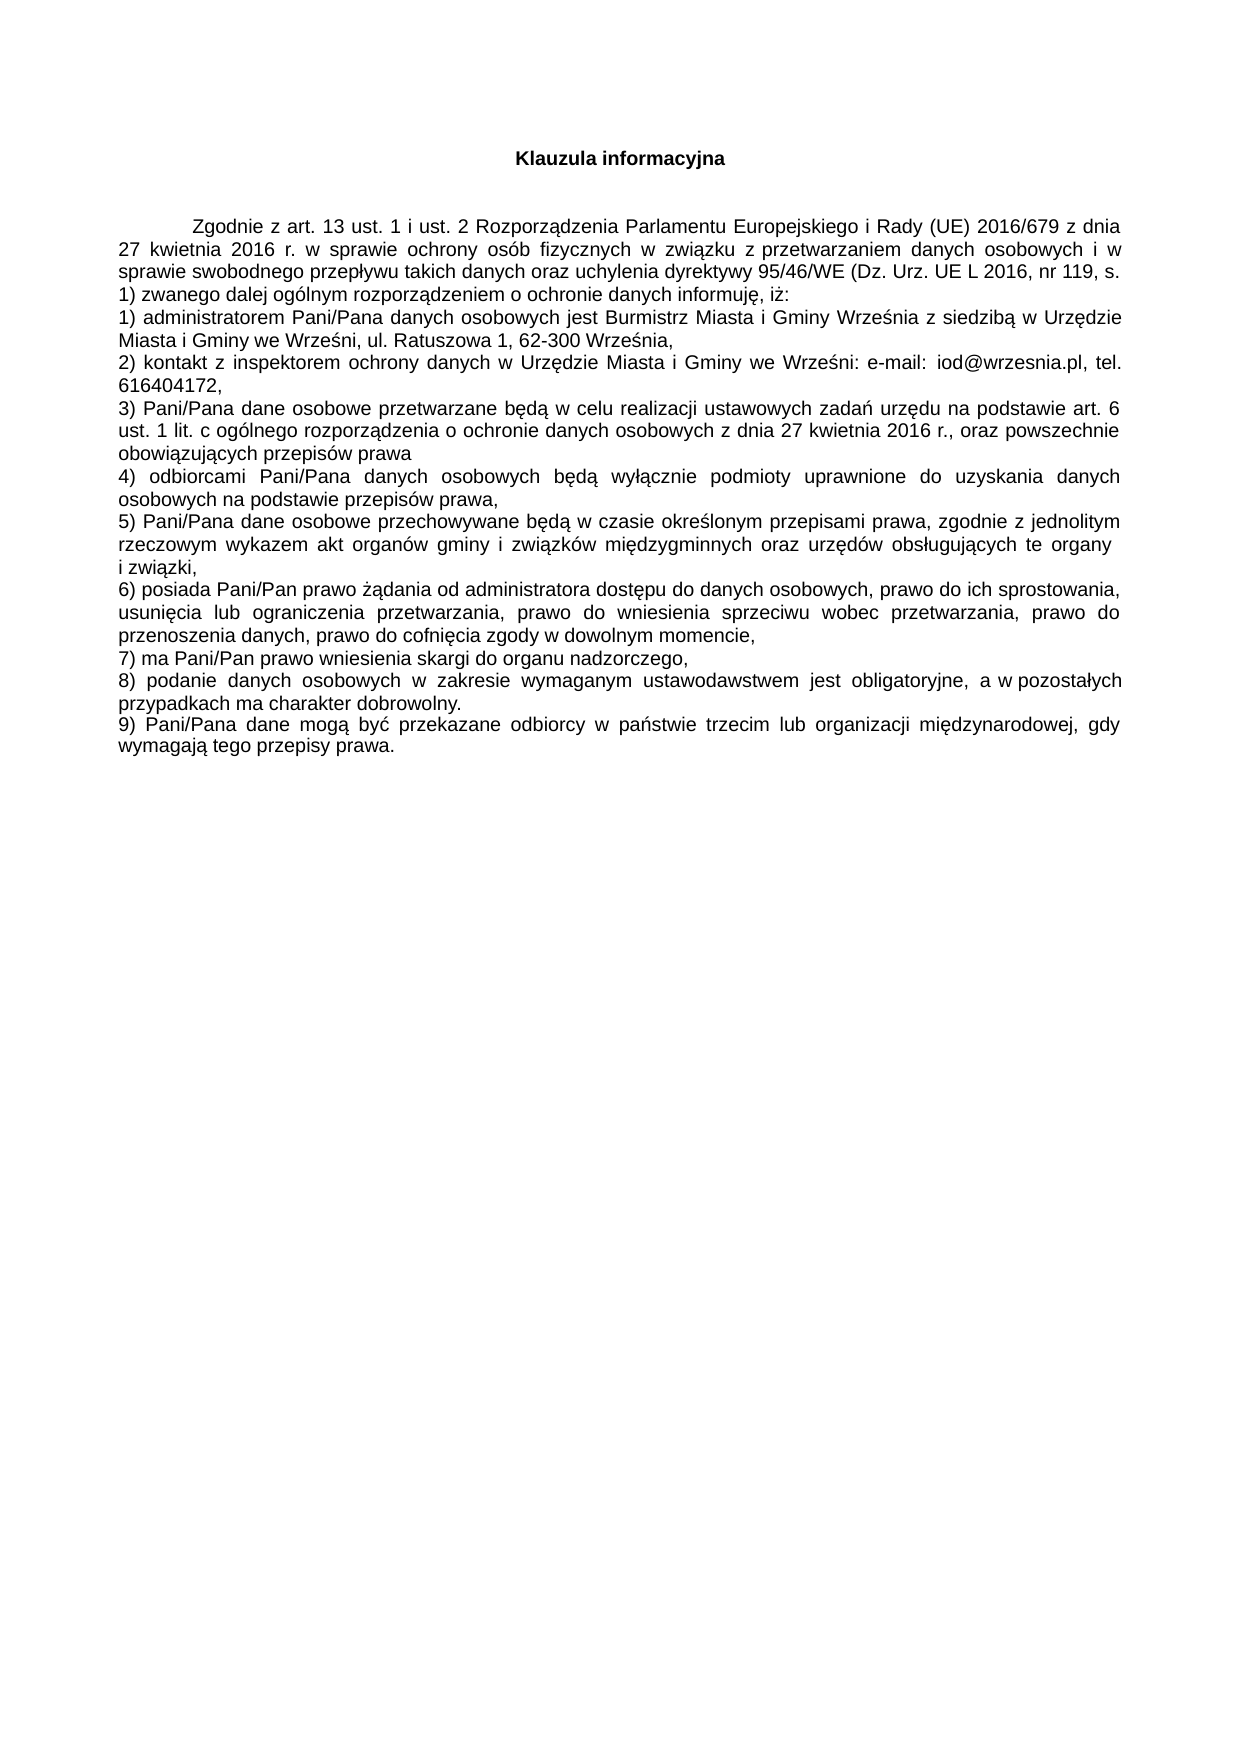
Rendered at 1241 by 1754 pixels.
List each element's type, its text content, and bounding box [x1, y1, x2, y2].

text 7) ma Pani/Pan prawo wniesienia skargi do organu nadzorczego, [118, 646, 1122, 669]
text 6) posiada Pani/Pan prawo żądania od administratora dostępu do danych osobowych, prawo do ich sprostowania, usunięcia lub ograniczenia przetwarzania, prawo do wniesienia sprzeciwu wobec przetwarzania, prawo do przenoszenia danych, prawo do cofnięcia zgody w dowolnym momencie, [118, 578, 1122, 646]
text 8) podanie danych osobowych w zakresie wymaganym ustawodawstwem jest obligatoryjne, a w pozostałych przypadkach ma charakter dobrowolny. [118, 669, 1122, 714]
text 9) Pani/Pana dane mogą być przekazane odbiorcy w państwie trzecim lub organizacji międzynarodowej, gdy wymagają tego przepisy prawa. [118, 714, 1122, 756]
text 4) odbiorcami Pani/Pana danych osobowych będą wyłącznie podmioty uprawnione do uzyskania danych osobowych na podstawie przepisów prawa, [118, 465, 1122, 510]
text Klauzula informacyjna [118, 147, 1122, 169]
text 2) kontakt z inspektorem ochrony danych w Urzędzie Miasta i Gminy we Wrześni: e-mail: iod@wrzesnia.pl, tel. 616404172, [118, 351, 1122, 397]
text 3) Pani/Pana dane osobowe przetwarzane będą w celu realizacji ustawowych zadań urzędu na podstawie art. 6 ust. 1 lit. c ogólnego rozporządzenia o ochronie danych osobowych z dnia 27 kwietnia 2016 r., oraz powszechnie obowiązujących przepisów prawa [118, 397, 1122, 465]
text 1) administratorem Pani/Pana danych osobowych jest Burmistrz Miasta i Gminy Września z siedzibą w Urzędzie Miasta i Gminy we Wrześni, ul. Ratuszowa 1, 62-300 Września, [118, 306, 1122, 351]
text 5) Pani/Pana dane osobowe przechowywane będą w czasie określonym przepisami prawa, zgodnie z jednolitym rzeczowym wykazem akt organów gminy i związków międzygminnych oraz urzędów obsługujących te organy i związki, [118, 510, 1122, 578]
text Zgodnie z art. 13 ust. 1 i ust. 2 Rozporządzenia Parlamentu Europejskiego i Rady (UE) 2016/679 z dnia 27 kwietnia 2016 r. w sprawie ochrony osób fizycznych w związku z przetwarzaniem danych osobowych i w sprawie swobodnego przepływu takich danych oraz uchylenia dyrektywy 95/46/WE (Dz. Urz. UE L 2016, nr 119, s. 1) zwanego dalej ogólnym rozporządzeniem o ochronie danych informuję, iż: [118, 215, 1122, 306]
